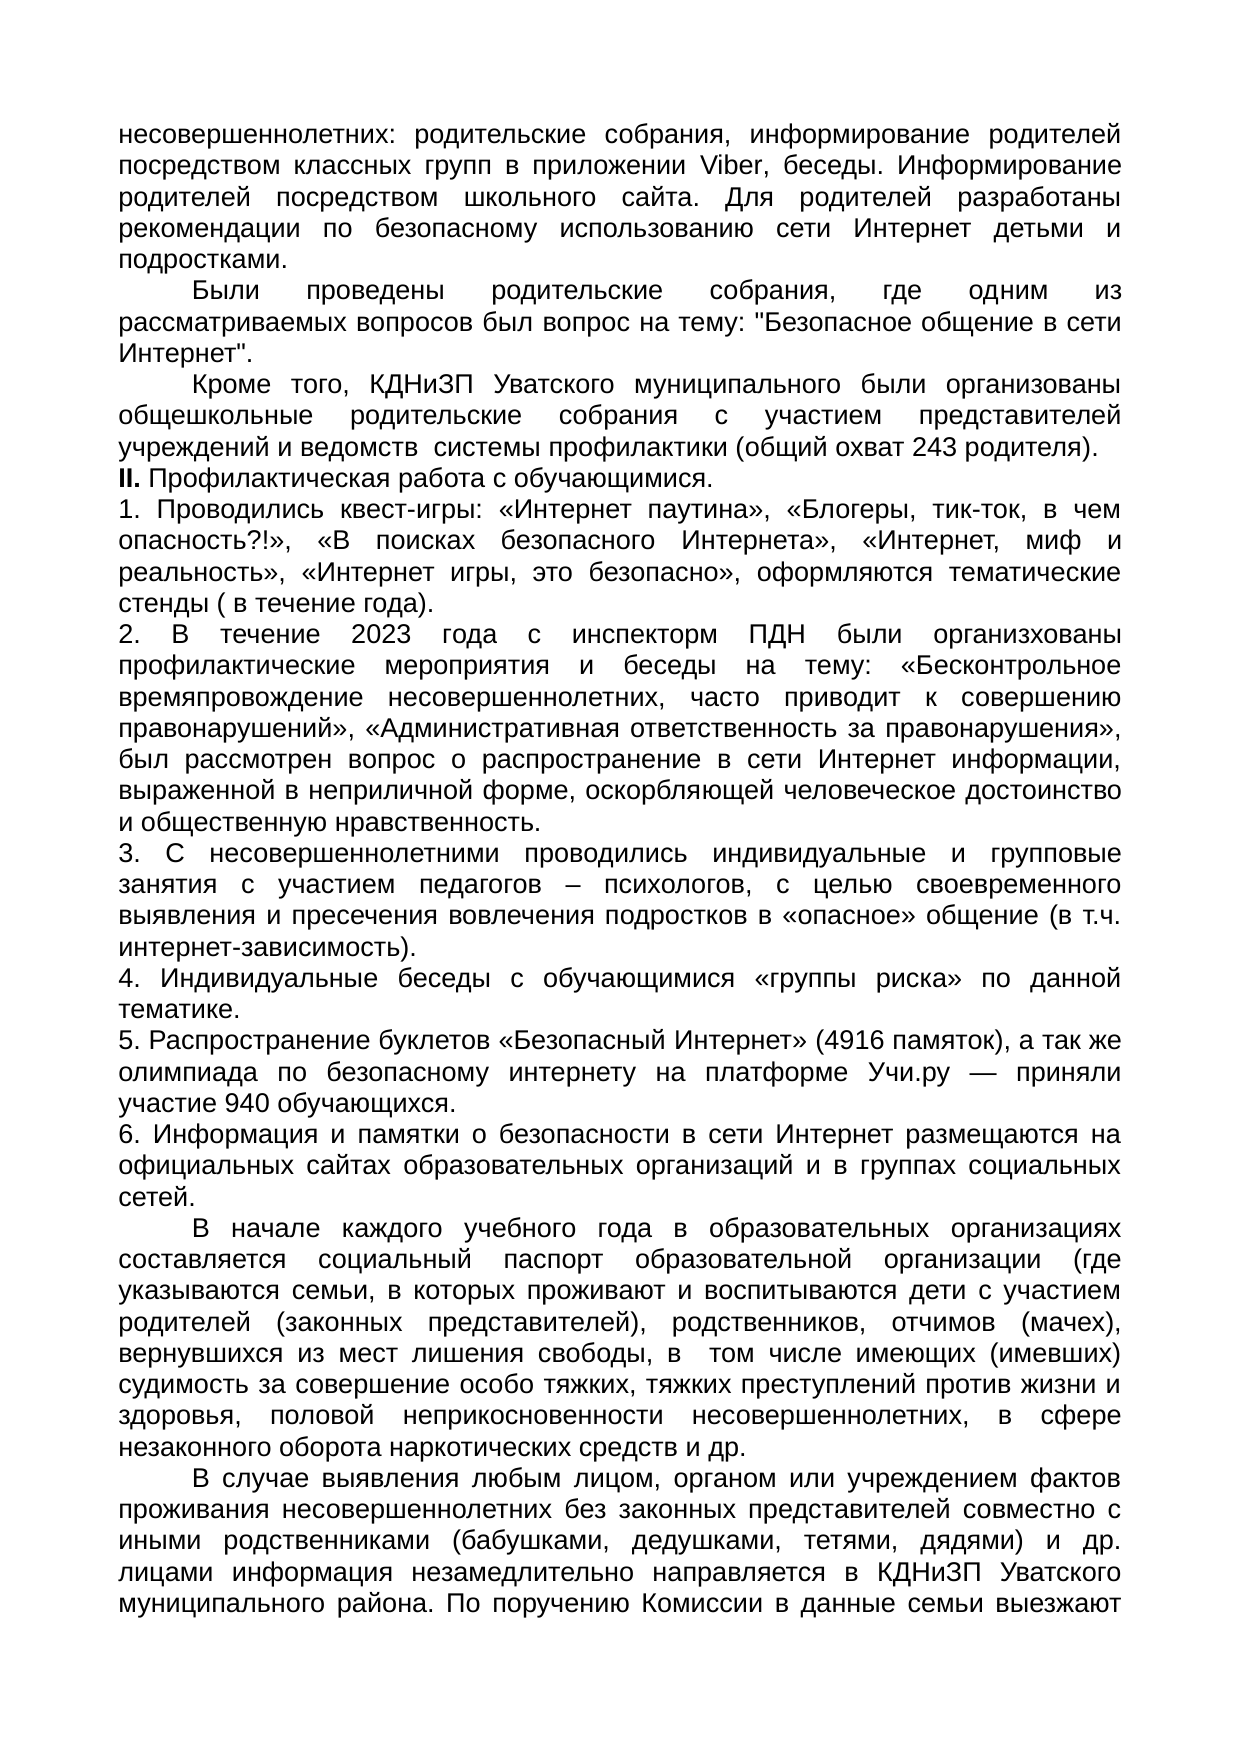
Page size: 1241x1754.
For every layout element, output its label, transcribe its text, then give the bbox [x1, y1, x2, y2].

text 2. В течение 2023 года с инспекторм ПДН были организхованы профилактические мероприятия и беседы на тему: «Бесконтрольное времяпровождение несовершеннолетних, часто приводит к совершению правонарушений», «Административная ответственность за правонарушения», был рассмотрен вопрос о распространение в сети Интернет информации, выраженной в неприличной форме, оскорбляющей человеческое достоинство и общественную нравственность. [118, 618, 1122, 837]
text В случае выявления любым лицом, органом или учреждением фактов проживания несовершеннолетних без законных представителей совместно с иными родственниками (бабушками, дедушками, тетями, дядями) и др. лицами информация незамедлительно направляется в КДНиЗП Уватского муниципального района. По поручению Комиссии в данные семьи выезжают [118, 1462, 1122, 1618]
text 5. Распространение буклетов «Безопасный Интернет» (4916 памяток), а так же олимпиада по безопасному интернету на платформе Учи.ру — приняли участие 940 обучающихся. [118, 1024, 1122, 1118]
text Кроме того, КДНиЗП Уватского муниципального были организованы общешкольные родительские собрания с участием представителей учреждений и ведомств системы профилактики (общий охват 243 родителя). [118, 368, 1122, 462]
text В начале каждого учебного года в образовательных организациях составляется социальный паспорт образовательной организации (где указываются семьи, в которых проживают и воспитываются дети с участием родителей (законных представителей), родственников, отчимов (мачех), вернувшихся из мест лишения свободы, в том числе имеющих (имевших) судимость за совершение особо тяжких, тяжких преступлений против жизни и здоровья, половой неприкосновенности несовершеннолетних, в сфере незаконного оборота наркотических средств и др. [118, 1212, 1122, 1462]
text 4. Индивидуальные беседы с обучающимися «группы риска» по данной тематике. [118, 962, 1122, 1024]
text несовершеннолетних: родительские собрания, информирование родителей посредством классных групп в приложении Viber, беседы. Информирование родителей посредством школьного сайта. Для родителей разработаны рекомендации по безопасному использованию сети Интернет детьми и подростками. [118, 118, 1122, 274]
text 3. С несовершеннолетними проводились индивидуальные и групповые занятия с участием педагогов – психологов, с целью своевременного выявления и пресечения вовлечения подростков в «опасное» общение (в т.ч. интернет-зависимость). [118, 837, 1122, 962]
text II. Профилактическая работа с обучающимися. [118, 462, 1122, 493]
text 6. Информация и памятки о безопасности в сети Интернет размещаются на официальных сайтах образовательных организаций и в группах социальных сетей. [118, 1118, 1122, 1212]
text 1. Проводились квест-игры: «Интернет паутина», «Блогеры, тик-ток, в чем опасность?!», «В поисках безопасного Интернета», «Интернет, миф и реальность», «Интернет игры, это безопасно», оформляются тематические стенды ( в течение года). [118, 493, 1122, 618]
text Были проведены родительские собрания, где одним из рассматриваемых вопросов был вопрос на тему: "Безопасное общение в сети Интернет". [118, 274, 1122, 368]
